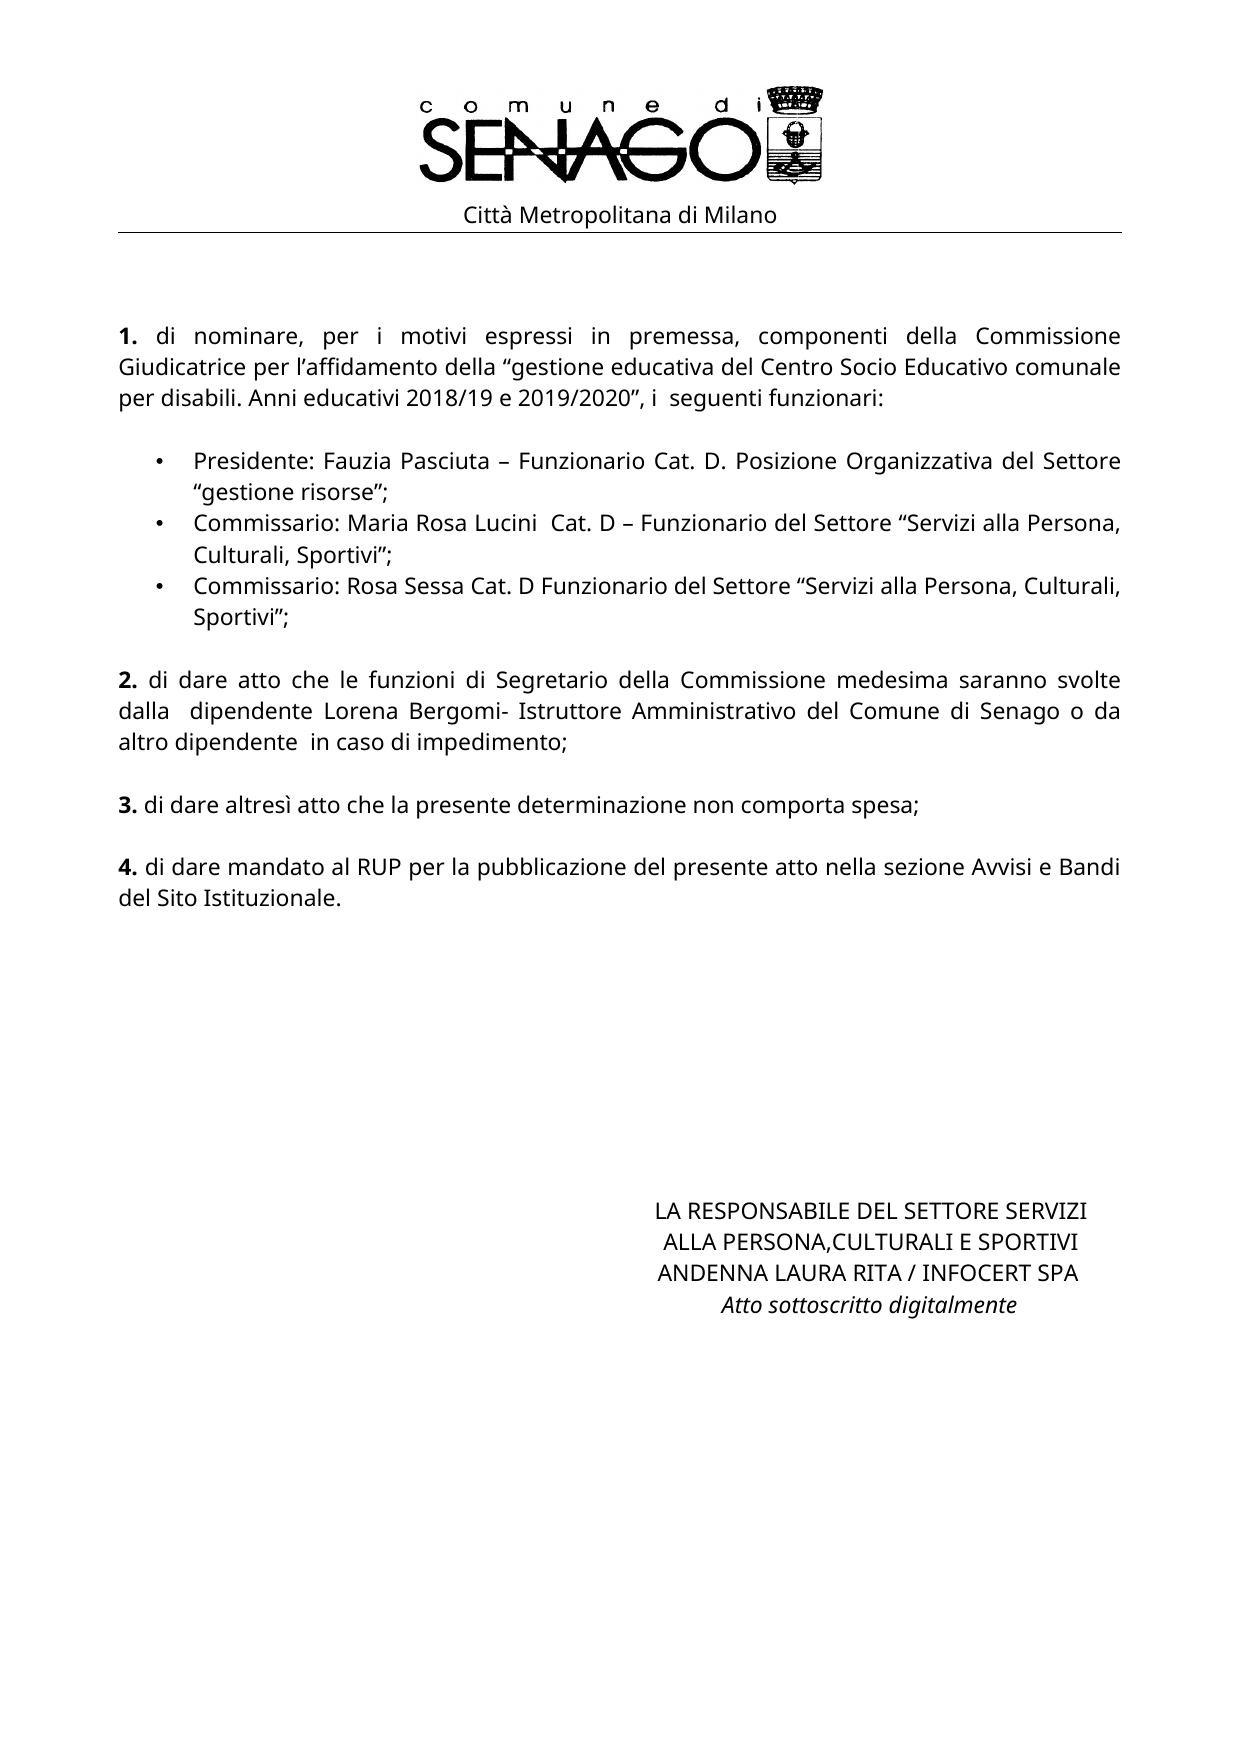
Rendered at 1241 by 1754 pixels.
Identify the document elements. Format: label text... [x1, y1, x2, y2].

list Presidente: Fauzia Pasciuta – Funzionario Cat. D. Posizione Organizzativa del Settore “gestione risorse”; [156, 445, 1122, 507]
text 3. di dare altresì atto che la presente determinazione non comporta spesa; [118, 789, 1122, 820]
table_header LA RESPONSABILE DEL SETTORE SERVIZI ALLA PERSONA,CULTURALI E SPORTIVI [616, 1195, 1125, 1257]
list Commissario: Rosa Sessa Cat. D Funzionario del Settore “Servizi alla Persona, Culturali, Sportivi”; [156, 570, 1122, 632]
table_cell [107, 1258, 616, 1289]
text 2. di dare atto che le funzioni di Segretario della Commissione medesima saranno svolte dalla dipendente Lorena Bergomi- Istruttore Amministrativo del Comune di Senago o da altro dipendente in caso di impedimento; [118, 664, 1122, 757]
text 1. di nominare, per i motivi espressi in premessa, componenti della Commissione Giudicatrice per l’affidamento della “gestione educativa del Centro Socio Educativo comunale per disabili. Anni educativi 2018/19 e 2019/2020”, i seguenti funzionari: [118, 320, 1122, 414]
text 4. di dare mandato al RUP per la pubblicazione del presente atto nella sezione Avvisi e Bandi del Sito Istituzionale. [118, 851, 1122, 914]
table_cell [107, 1289, 616, 1320]
picture [411, 84, 830, 190]
table_header [107, 1195, 616, 1257]
table_cell Atto sottoscritto digitalmente [616, 1289, 1125, 1320]
table_cell ANDENNA LAURA RITA / INFOCERT SPA [616, 1258, 1125, 1289]
list Commissario: Maria Rosa Lucini Cat. D – Funzionario del Settore “Servizi alla Persona, Culturali, Sportivi”; [156, 507, 1122, 570]
